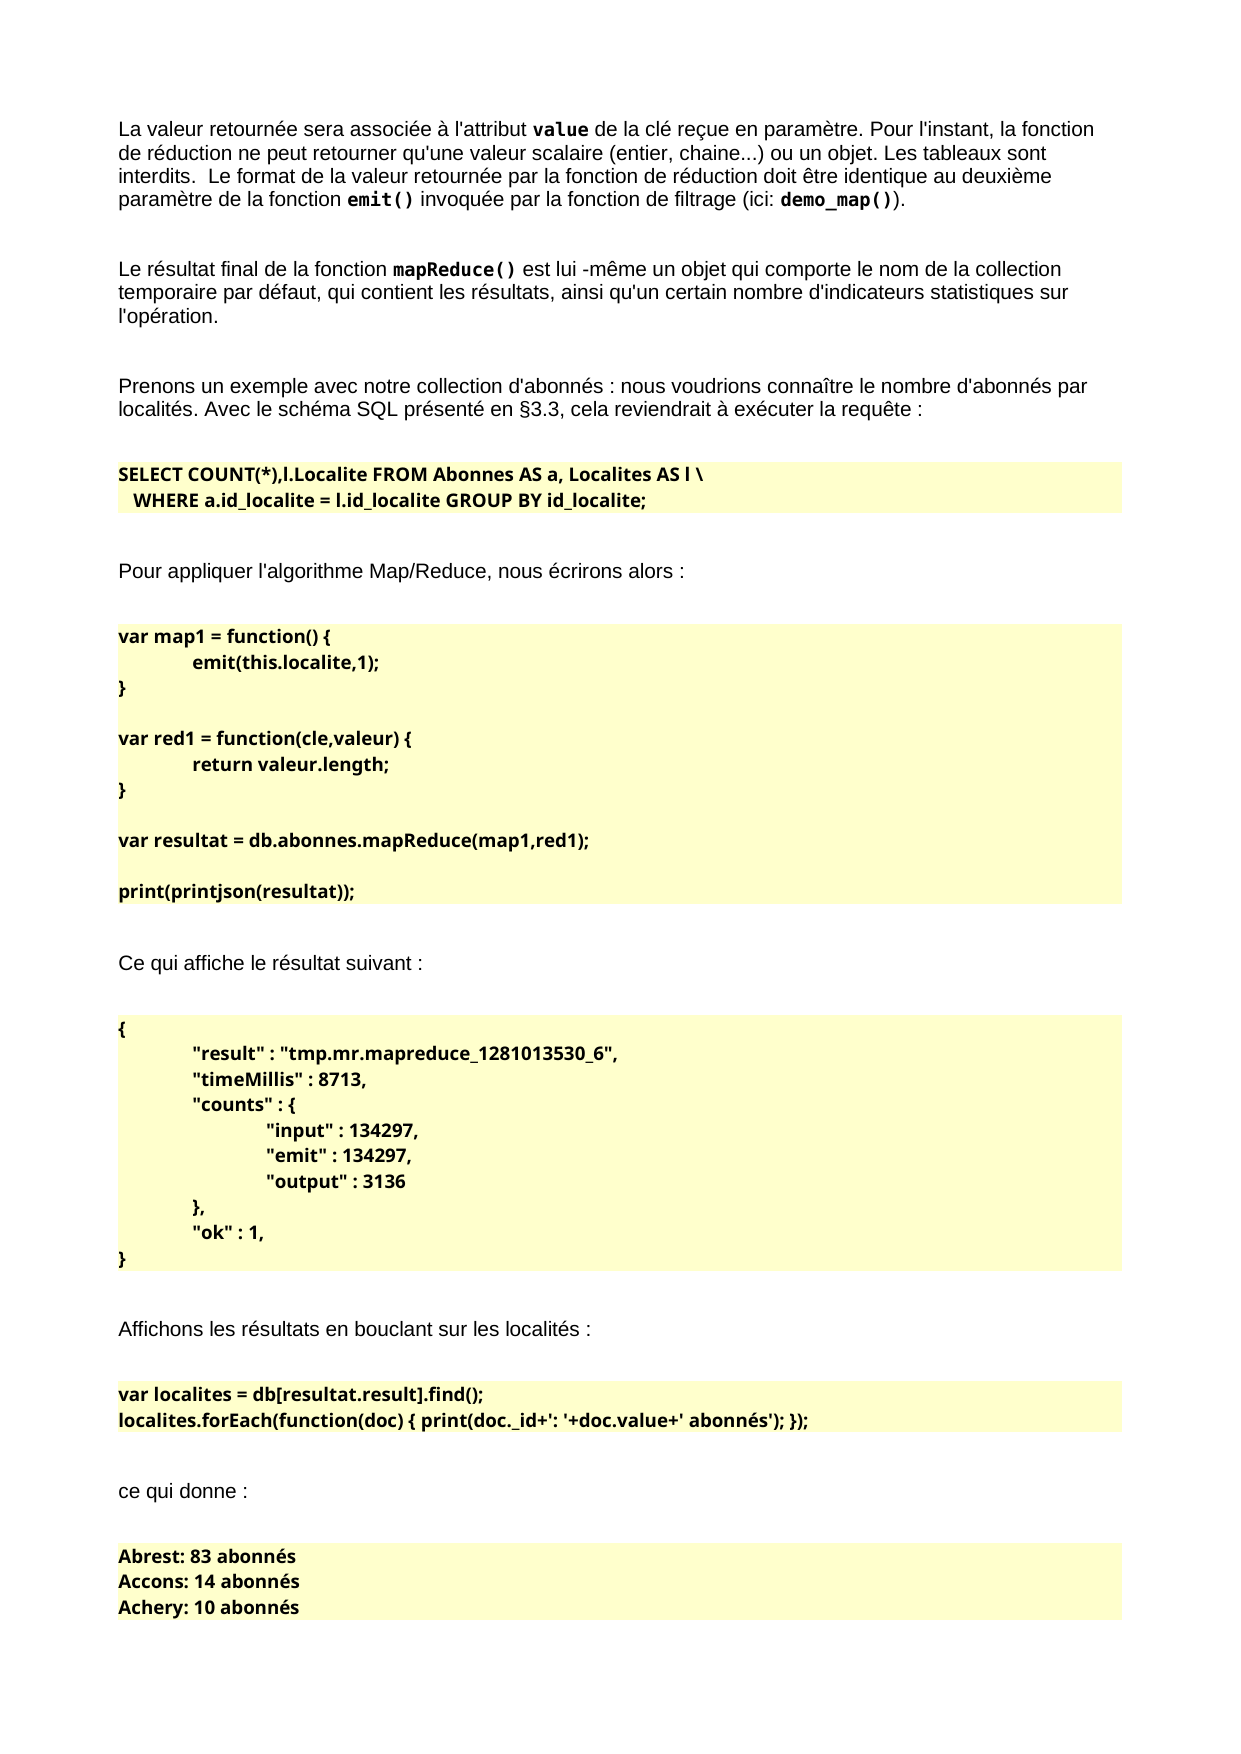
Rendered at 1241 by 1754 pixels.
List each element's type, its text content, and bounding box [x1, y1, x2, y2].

text var red1 = function(cle,valeur) { [118, 726, 1122, 751]
text var localites = db[resultat.result].find(); [118, 1381, 1122, 1407]
text "timeMillis" : 8713, [118, 1066, 1122, 1092]
text Accons: 14 abonnés [118, 1569, 1122, 1594]
text "output" : 3136 [118, 1168, 1122, 1194]
text La valeur retournée sera associée à l'attribut value de la clé reçue en paramètre. Pour l'instant, la fonction de réduction ne peut retourner qu'une valeur scalaire (entier, chaine...) ou un objet. Les tableaux sont interdits. Le format de la valeur retournée par la fonction de réduction doit être identique au deuxième paramètre de la fonction emit() invoquée par la fonction de filtrage (ici: demo_map()). [118, 118, 1122, 211]
text print(printjson(resultat)); [118, 879, 1122, 904]
text "emit" : 134297, [118, 1143, 1122, 1168]
text "counts" : { [118, 1092, 1122, 1117]
text }, [118, 1194, 1122, 1219]
text "ok" : 1, [118, 1219, 1122, 1245]
text Pour appliquer l'algorithme Map/Reduce, nous écrirons alors : [118, 559, 1122, 583]
text Prenons un exemple avec notre collection d'abonnés : nous voudrions connaître le nombre d'abonnés par localités. Avec le schéma SQL présenté en §3.3, cela reviendrait à exécuter la requête : [118, 374, 1122, 421]
text "input" : 134297, [118, 1117, 1122, 1143]
text Affichons les résultats en bouclant sur les localités : [118, 1317, 1122, 1341]
text Abrest: 83 abonnés [118, 1543, 1122, 1569]
text } [118, 675, 1122, 700]
text } [118, 777, 1122, 802]
text Le résultat final de la fonction mapReduce() est lui -même un objet qui comporte le nom de la collection temporaire par défaut, qui contient les résultats, ainsi qu'un certain nombre d'indicateurs statistiques sur l'opération. [118, 258, 1122, 327]
text Achery: 10 abonnés [118, 1594, 1122, 1620]
text localites.forEach(function(doc) { print(doc._id+': '+doc.value+' abonnés'); }); [118, 1407, 1122, 1432]
text Ce qui affiche le résultat suivant : [118, 951, 1122, 974]
text WHERE a.id_localite = l.id_localite GROUP BY id_localite; [118, 487, 1122, 513]
text emit(this.localite,1); [118, 649, 1122, 675]
text var resultat = db.abonnes.mapReduce(map1,red1); [118, 828, 1122, 853]
text var map1 = function() { [118, 624, 1122, 649]
text } [118, 1245, 1122, 1271]
text { [118, 1015, 1122, 1041]
text SELECT COUNT(*),l.Localite FROM Abonnes AS a, Localites AS l \ [118, 462, 1122, 487]
text ce qui donne : [118, 1479, 1122, 1502]
text return valeur.length; [118, 751, 1122, 777]
text "result" : "tmp.mr.mapreduce_1281013530_6", [118, 1041, 1122, 1066]
